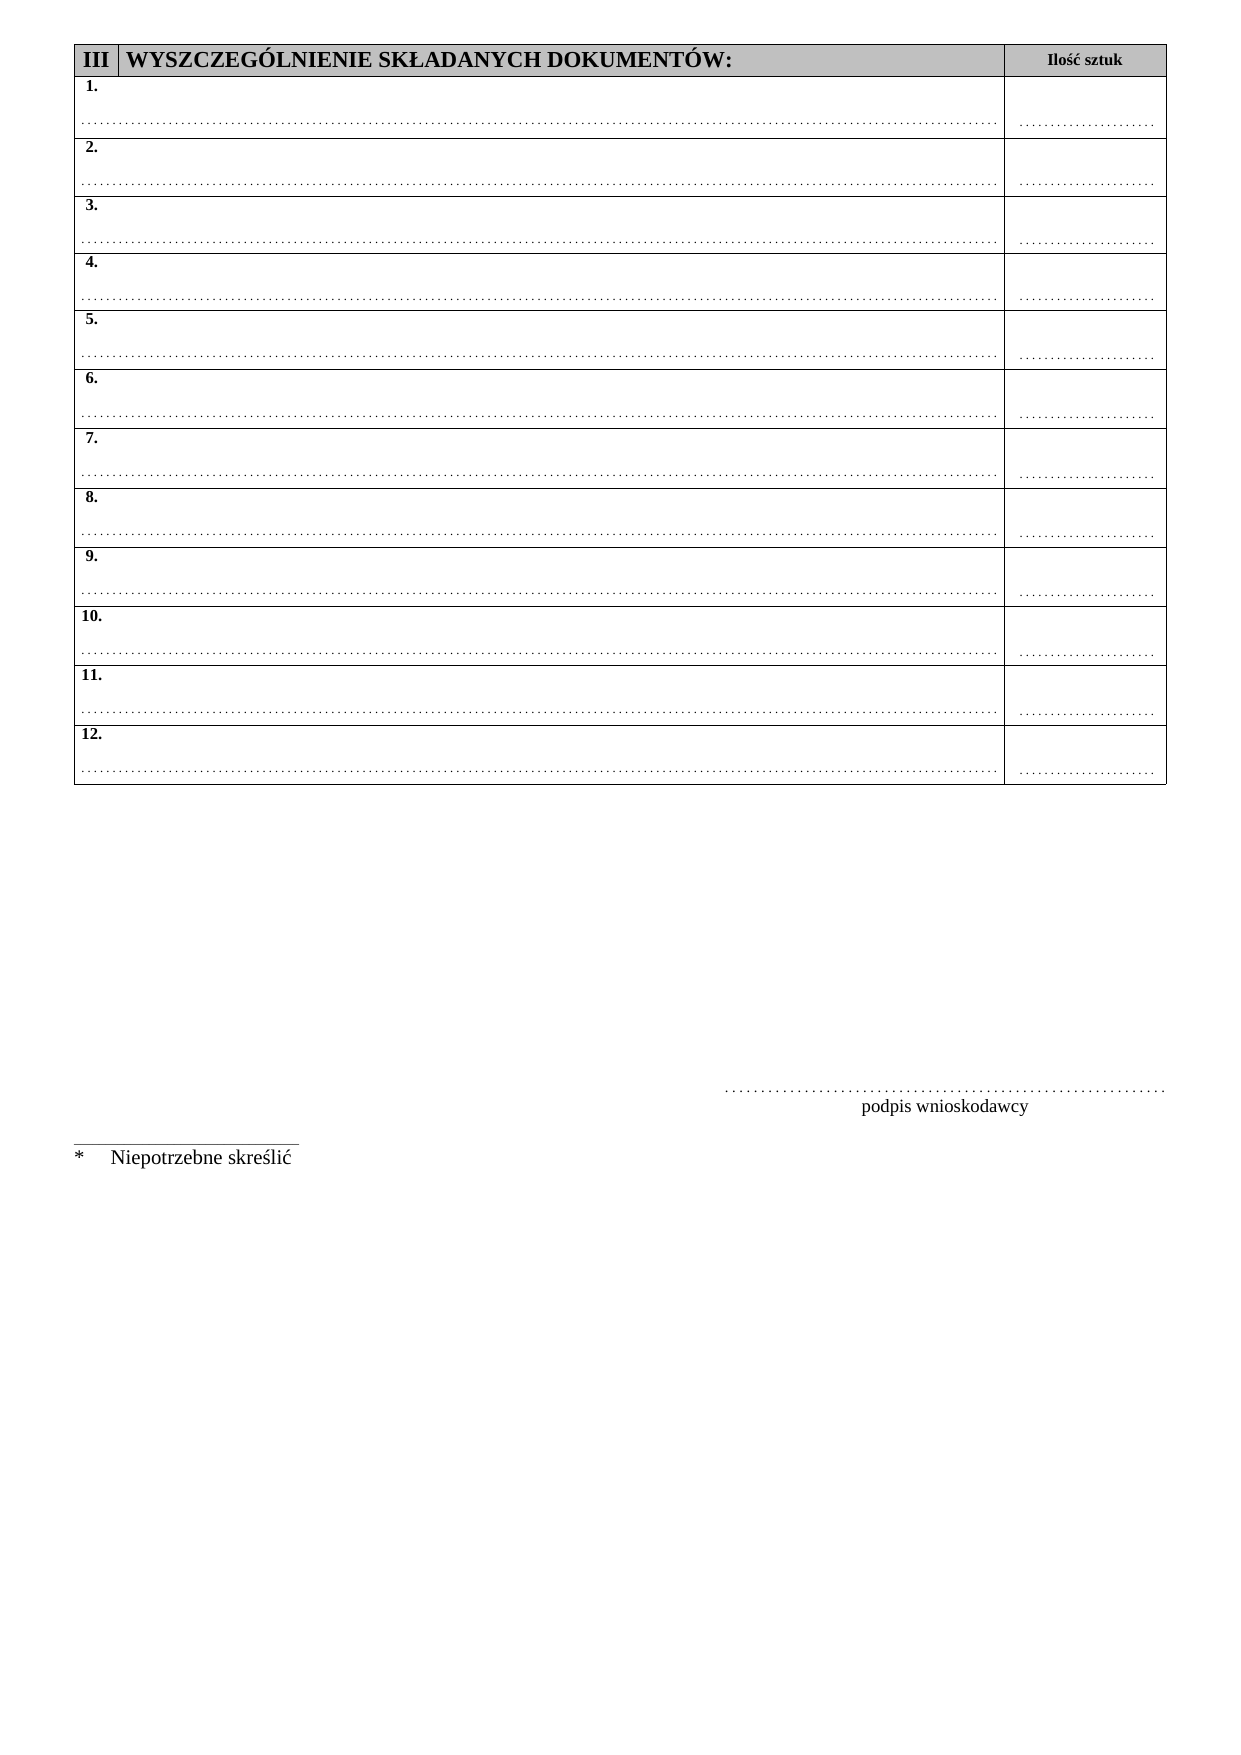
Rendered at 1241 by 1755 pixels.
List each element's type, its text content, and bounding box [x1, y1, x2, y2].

table_header III [75, 45, 118, 76]
table_cell . . . . . . . . . . . . . . . . . . . . . . [1005, 666, 1166, 724]
table_header Ilość sztuk [1005, 45, 1166, 76]
table_cell 4. . . . . . . . . . . . . . . . . . . . . . . . . . . . . . . . . . . . . . . . . . . . . . . . . . . . . . . . . . . . . . . . . . . . . . . . . . . . . . . . . . . . . . . . . . . . . . . . . . . . . . . . . . . . . . . . . . . . . . . . . . . . . . . . . . . . . . . . . . . . . . . . . . . . [75, 254, 1004, 309]
table_cell . . . . . . . . . . . . . . . . . . . . . . [1005, 254, 1166, 309]
table_cell 2. . . . . . . . . . . . . . . . . . . . . . . . . . . . . . . . . . . . . . . . . . . . . . . . . . . . . . . . . . . . . . . . . . . . . . . . . . . . . . . . . . . . . . . . . . . . . . . . . . . . . . . . . . . . . . . . . . . . . . . . . . . . . . . . . . . . . . . . . . . . . . . . . . . . [75, 139, 1004, 196]
table_cell . . . . . . . . . . . . . . . . . . . . . . [1005, 726, 1166, 784]
table_cell . . . . . . . . . . . . . . . . . . . . . . [1005, 429, 1166, 487]
table_cell . . . . . . . . . . . . . . . . . . . . . . [1005, 548, 1166, 606]
table_cell . . . . . . . . . . . . . . . . . . . . . . [1005, 489, 1166, 547]
table_cell . . . . . . . . . . . . . . . . . . . . . . [1005, 311, 1166, 369]
table_cell 12. . . . . . . . . . . . . . . . . . . . . . . . . . . . . . . . . . . . . . . . . . . . . . . . . . . . . . . . . . . . . . . . . . . . . . . . . . . . . . . . . . . . . . . . . . . . . . . . . . . . . . . . . . . . . . . . . . . . . . . . . . . . . . . . . . . . . . . . . . . . . . . . . . . . [75, 726, 1004, 784]
table_cell 7. . . . . . . . . . . . . . . . . . . . . . . . . . . . . . . . . . . . . . . . . . . . . . . . . . . . . . . . . . . . . . . . . . . . . . . . . . . . . . . . . . . . . . . . . . . . . . . . . . . . . . . . . . . . . . . . . . . . . . . . . . . . . . . . . . . . . . . . . . . . . . . . . . . . [75, 429, 1004, 487]
table_cell . . . . . . . . . . . . . . . . . . . . . . [1005, 139, 1166, 196]
table_cell 9. . . . . . . . . . . . . . . . . . . . . . . . . . . . . . . . . . . . . . . . . . . . . . . . . . . . . . . . . . . . . . . . . . . . . . . . . . . . . . . . . . . . . . . . . . . . . . . . . . . . . . . . . . . . . . . . . . . . . . . . . . . . . . . . . . . . . . . . . . . . . . . . . . . . [75, 548, 1004, 606]
table_cell . . . . . . . . . . . . . . . . . . . . . . [1005, 607, 1166, 665]
table_cell 3. . . . . . . . . . . . . . . . . . . . . . . . . . . . . . . . . . . . . . . . . . . . . . . . . . . . . . . . . . . . . . . . . . . . . . . . . . . . . . . . . . . . . . . . . . . . . . . . . . . . . . . . . . . . . . . . . . . . . . . . . . . . . . . . . . . . . . . . . . . . . . . . . . . . [75, 197, 1004, 252]
table_cell . . . . . . . . . . . . . . . . . . . . . . [1005, 197, 1166, 252]
table_cell 10. . . . . . . . . . . . . . . . . . . . . . . . . . . . . . . . . . . . . . . . . . . . . . . . . . . . . . . . . . . . . . . . . . . . . . . . . . . . . . . . . . . . . . . . . . . . . . . . . . . . . . . . . . . . . . . . . . . . . . . . . . . . . . . . . . . . . . . . . . . . . . . . . . . . [75, 607, 1004, 665]
table_cell 5. . . . . . . . . . . . . . . . . . . . . . . . . . . . . . . . . . . . . . . . . . . . . . . . . . . . . . . . . . . . . . . . . . . . . . . . . . . . . . . . . . . . . . . . . . . . . . . . . . . . . . . . . . . . . . . . . . . . . . . . . . . . . . . . . . . . . . . . . . . . . . . . . . . . [75, 311, 1004, 369]
table_header WYSZCZEGÓLNIENIE SKŁADANYCH DOKUMENTÓW: [119, 45, 1004, 76]
text * Niepotrzebne skreślić [74, 1146, 1166, 1169]
table_cell 11. . . . . . . . . . . . . . . . . . . . . . . . . . . . . . . . . . . . . . . . . . . . . . . . . . . . . . . . . . . . . . . . . . . . . . . . . . . . . . . . . . . . . . . . . . . . . . . . . . . . . . . . . . . . . . . . . . . . . . . . . . . . . . . . . . . . . . . . . . . . . . . . . . . . [75, 666, 1004, 724]
table_cell 8. . . . . . . . . . . . . . . . . . . . . . . . . . . . . . . . . . . . . . . . . . . . . . . . . . . . . . . . . . . . . . . . . . . . . . . . . . . . . . . . . . . . . . . . . . . . . . . . . . . . . . . . . . . . . . . . . . . . . . . . . . . . . . . . . . . . . . . . . . . . . . . . . . . . [75, 489, 1004, 547]
table_cell 1. . . . . . . . . . . . . . . . . . . . . . . . . . . . . . . . . . . . . . . . . . . . . . . . . . . . . . . . . . . . . . . . . . . . . . . . . . . . . . . . . . . . . . . . . . . . . . . . . . . . . . . . . . . . . . . . . . . . . . . . . . . . . . . . . . . . . . . . . . . . . . . . . . . . [75, 77, 1004, 137]
table_cell . . . . . . . . . . . . . . . . . . . . . . [1005, 370, 1166, 428]
table_cell . . . . . . . . . . . . . . . . . . . . . . [1005, 77, 1166, 137]
text . . . . . . . . . . . . . . . . . . . . . . . . . . . . . . . . . . . . . . . . . . . . . . . . . . . . . . . . . . . . . podpis wnioskodawcy [723, 1079, 1166, 1116]
text ____________________________________ [74, 1132, 1166, 1146]
table_cell 6. . . . . . . . . . . . . . . . . . . . . . . . . . . . . . . . . . . . . . . . . . . . . . . . . . . . . . . . . . . . . . . . . . . . . . . . . . . . . . . . . . . . . . . . . . . . . . . . . . . . . . . . . . . . . . . . . . . . . . . . . . . . . . . . . . . . . . . . . . . . . . . . . . . . [75, 370, 1004, 428]
